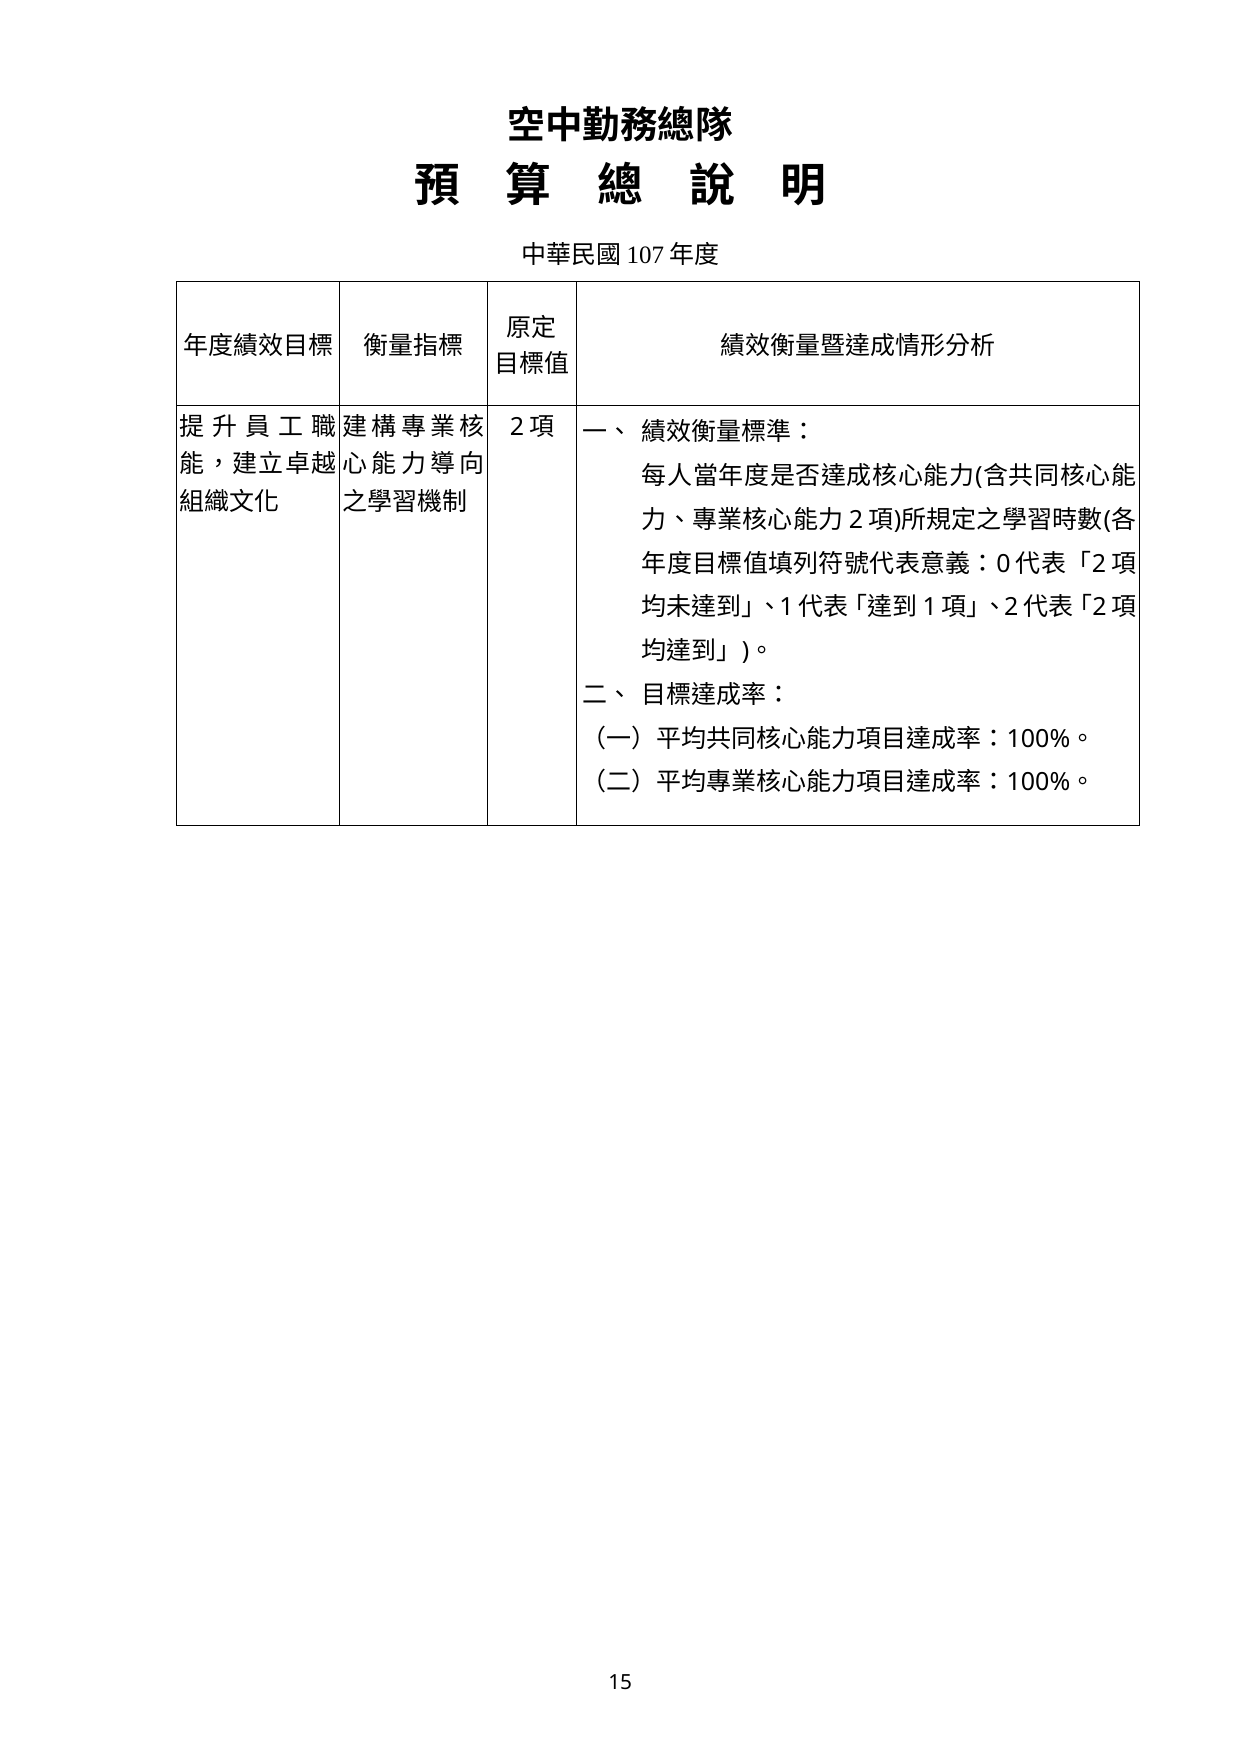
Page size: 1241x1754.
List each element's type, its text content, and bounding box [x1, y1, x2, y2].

table_header 衡量指標 [340, 282, 487, 405]
table_cell 績效衡量標準： 每人當年度是否達成核心能力(含共同核心能力、專業核心能力2項)所規定之學習時數(各年度目標值填列符號代表意義：0代表「2項均未達到」、1代表「達到1項」、2代表「2項均達到」)。 目標達成率： （一）平均共同核心能力項目達成率：100%。 （二）平均專業核心能力項目達成率：100%。 [577, 406, 1139, 825]
table_cell 建構專業核心能力導向之學習機制 [340, 406, 487, 825]
table_header 原定 目標值 [488, 282, 576, 405]
table_cell 2項 [488, 406, 576, 825]
table_header 績效衡量暨達成情形分析 [577, 282, 1139, 405]
table_cell 提升員工職能，建立卓越組織文化 [177, 406, 339, 825]
table_header 年度績效目標 [177, 282, 339, 405]
